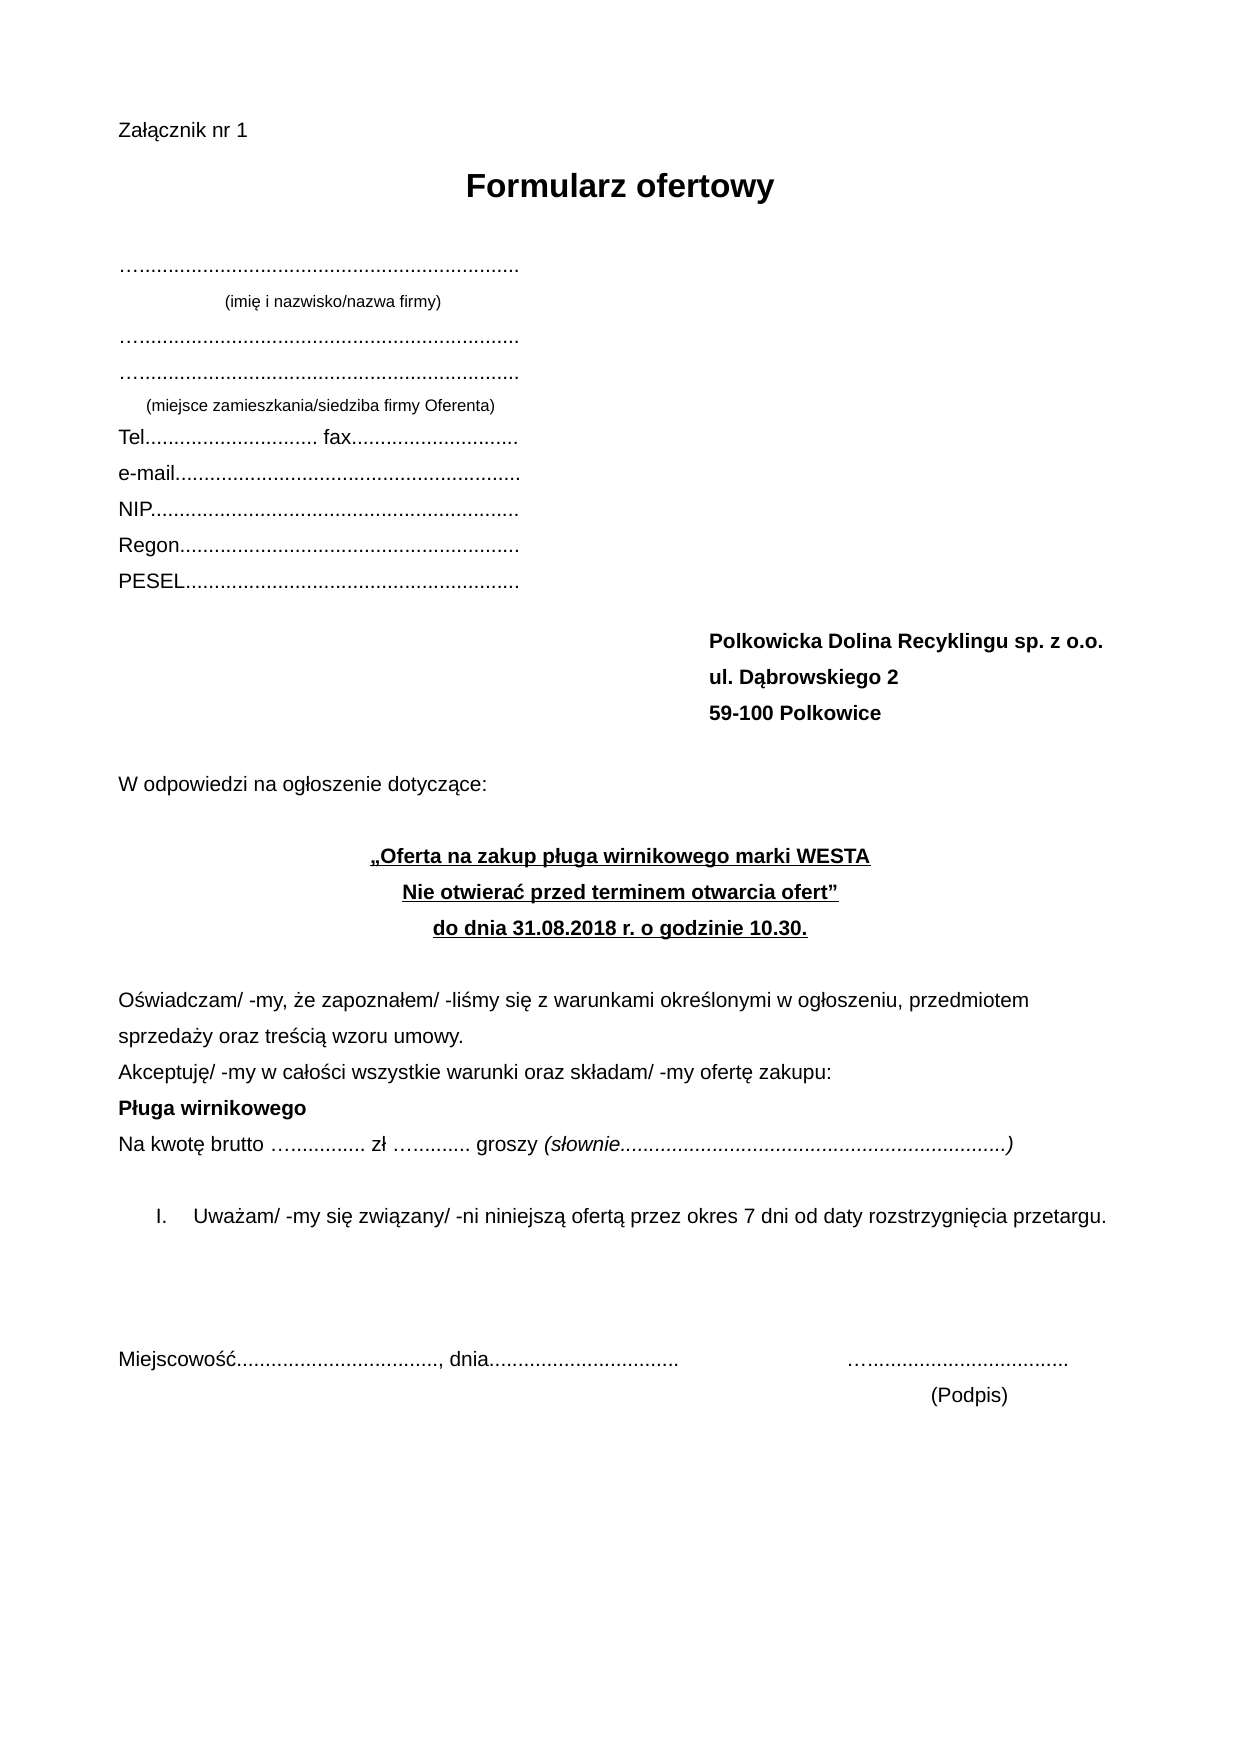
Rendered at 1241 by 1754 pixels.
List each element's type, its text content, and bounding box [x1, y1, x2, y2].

text Oświadczam/ -my, że zapoznałem/ -liśmy się z warunkami określonymi w ogłoszeniu, przedmiotem sprzedaży oraz treścią wzoru umowy. [118, 988, 1122, 1048]
text Formularz ofertowy [118, 166, 1122, 204]
text do dnia 31.08.2018 r. o godzinie 10.30. [118, 916, 1122, 940]
text Akceptuję/ -my w całości wszystkie warunki oraz składam/ -my ofertę zakupu: [118, 1060, 1122, 1084]
text (imię i nazwisko/nazwa firmy) [118, 288, 1122, 312]
text Polkowicka Dolina Recyklingu sp. z o.o. [118, 628, 1122, 652]
text W odpowiedzi na ogłoszenie dotyczące: [118, 772, 1122, 796]
text ….................................................................. [118, 324, 1122, 348]
text ….................................................................. [118, 360, 1122, 384]
text (Podpis) [118, 1383, 1122, 1407]
text 59-100 Polkowice [118, 700, 1122, 724]
text „Oferta na zakup pługa wirnikowego marki WESTA [118, 844, 1122, 868]
text Miejscowość..................................., dnia................................. …................................... [118, 1347, 1122, 1371]
text Załącznik nr 1 [118, 118, 1122, 142]
text NIP................................................................ [118, 497, 1122, 521]
text Regon........................................................... [118, 533, 1122, 557]
text ul. Dąbrowskiego 2 [118, 664, 1122, 688]
text e-mail............................................................ [118, 461, 1122, 485]
text (miejsce zamieszkania/siedziba firmy Oferenta) [118, 396, 1122, 415]
list Uważam/ -my się związany/ -ni niniejszą ofertą przez okres 7 dni od daty rozstrzygnięcia przetargu. [156, 1203, 1122, 1227]
text PESEL.......................................................... [118, 569, 1122, 593]
text Pługa wirnikowego [118, 1096, 1122, 1120]
text Tel.............................. fax............................. [118, 425, 1122, 449]
text ….................................................................. [118, 252, 1122, 276]
text Na kwotę brutto …............. zł ….......... groszy (słownie...................................................................) [118, 1132, 1122, 1156]
text Nie otwierać przed terminem otwarcia ofert” [118, 880, 1122, 904]
